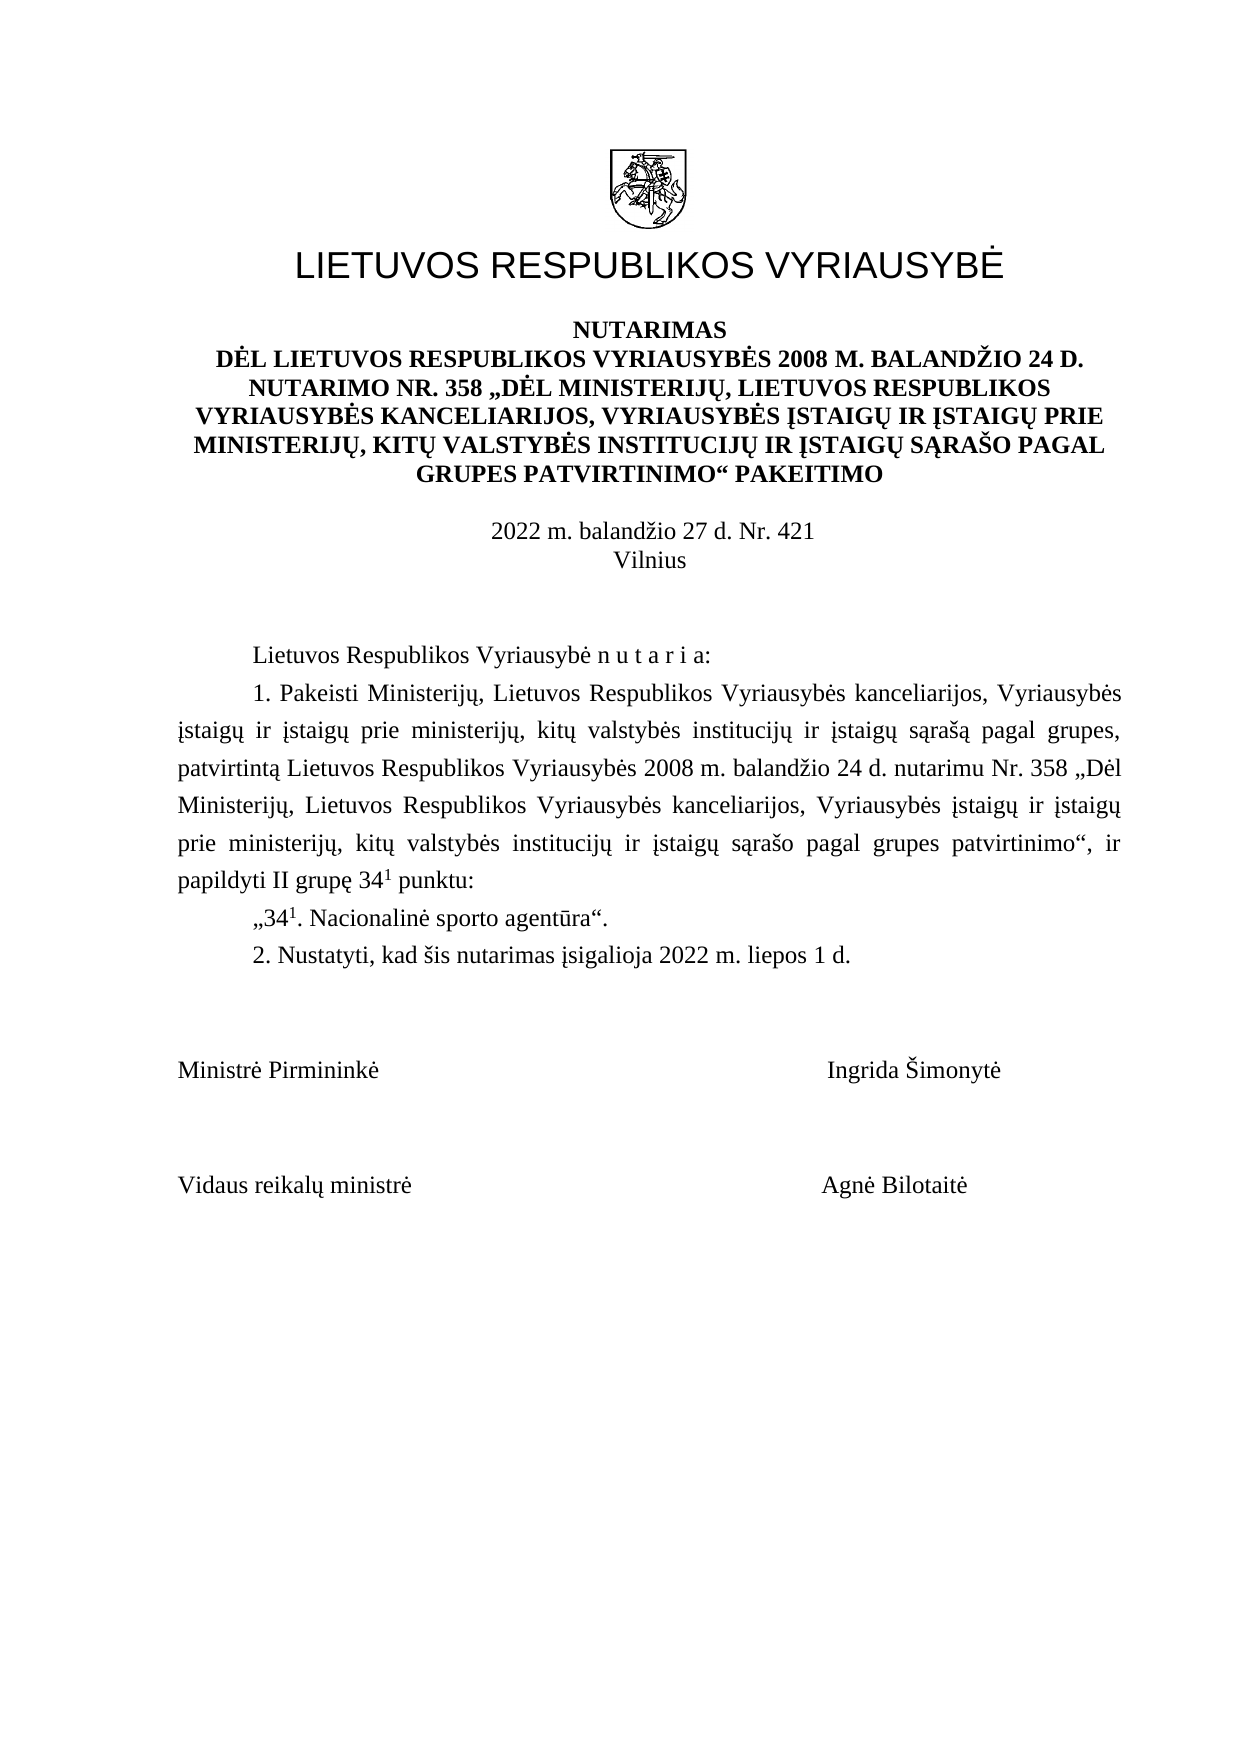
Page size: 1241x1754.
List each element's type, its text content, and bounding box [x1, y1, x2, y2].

text DĖL LIETUVOS RESPUBLIKOS VYRIAUSYBĖS 2008 M. BALANDŽIO 24 D. NUTARIMO NR. 358 „DĖL MINISTERIJŲ, LIETUVOS RESPUBLIKOS VYRIAUSYBĖS KANCELIARIJOS, VYRIAUSYBĖS ĮSTAIGŲ IR ĮSTAIGŲ PRIE MINISTERIJŲ, KITŲ VALSTYBĖS INSTITUCIJŲ IR ĮSTAIGŲ SĄRAŠO PAGAL GRUPES PATVIRTINIMO“ PAKEITIMO [177, 344, 1122, 488]
text nutarimas [177, 315, 1122, 344]
text Lietuvos Respublikos Vyriausybė nutaria: [177, 631, 1122, 669]
text „341. Nacionalinė sporto agentūra“. [177, 894, 1122, 931]
text Lietuvos Respublikos Vyriausybė [177, 243, 1122, 286]
text 1. Pakeisti Ministerijų, Lietuvos Respublikos Vyriausybės kanceliarijos, Vyriausybės įstaigų ir įstaigų prie ministerijų, kitų valstybės institucijų ir įstaigų sąrašą pagal grupes, patvirtintą Lietuvos Respublikos Vyriausybės 2008 m. balandžio 24 d. nutarimu Nr. 358 „Dėl Ministerijų, Lietuvos Respublikos Vyriausybės kanceliarijos, Vyriausybės įstaigų ir įstaigų prie ministerijų, kitų valstybės institucijų ir įstaigų sąrašo pagal grupes patvirtinimo“, ir papildyti II grupę 341 punktu: [177, 669, 1122, 894]
text 2022 m. balandžio 27 d. Nr. 421 [177, 516, 1122, 545]
text Ministrė Pirmininkė Ingrida Šimonytė [177, 1055, 1122, 1084]
text Vilnius [177, 545, 1122, 574]
text 2. Nustatyti, kad šis nutarimas įsigalioja 2022 m. liepos 1 d. [177, 931, 1122, 969]
text Vidaus reikalų ministrė Agnė Bilotaitė [177, 1170, 1122, 1199]
